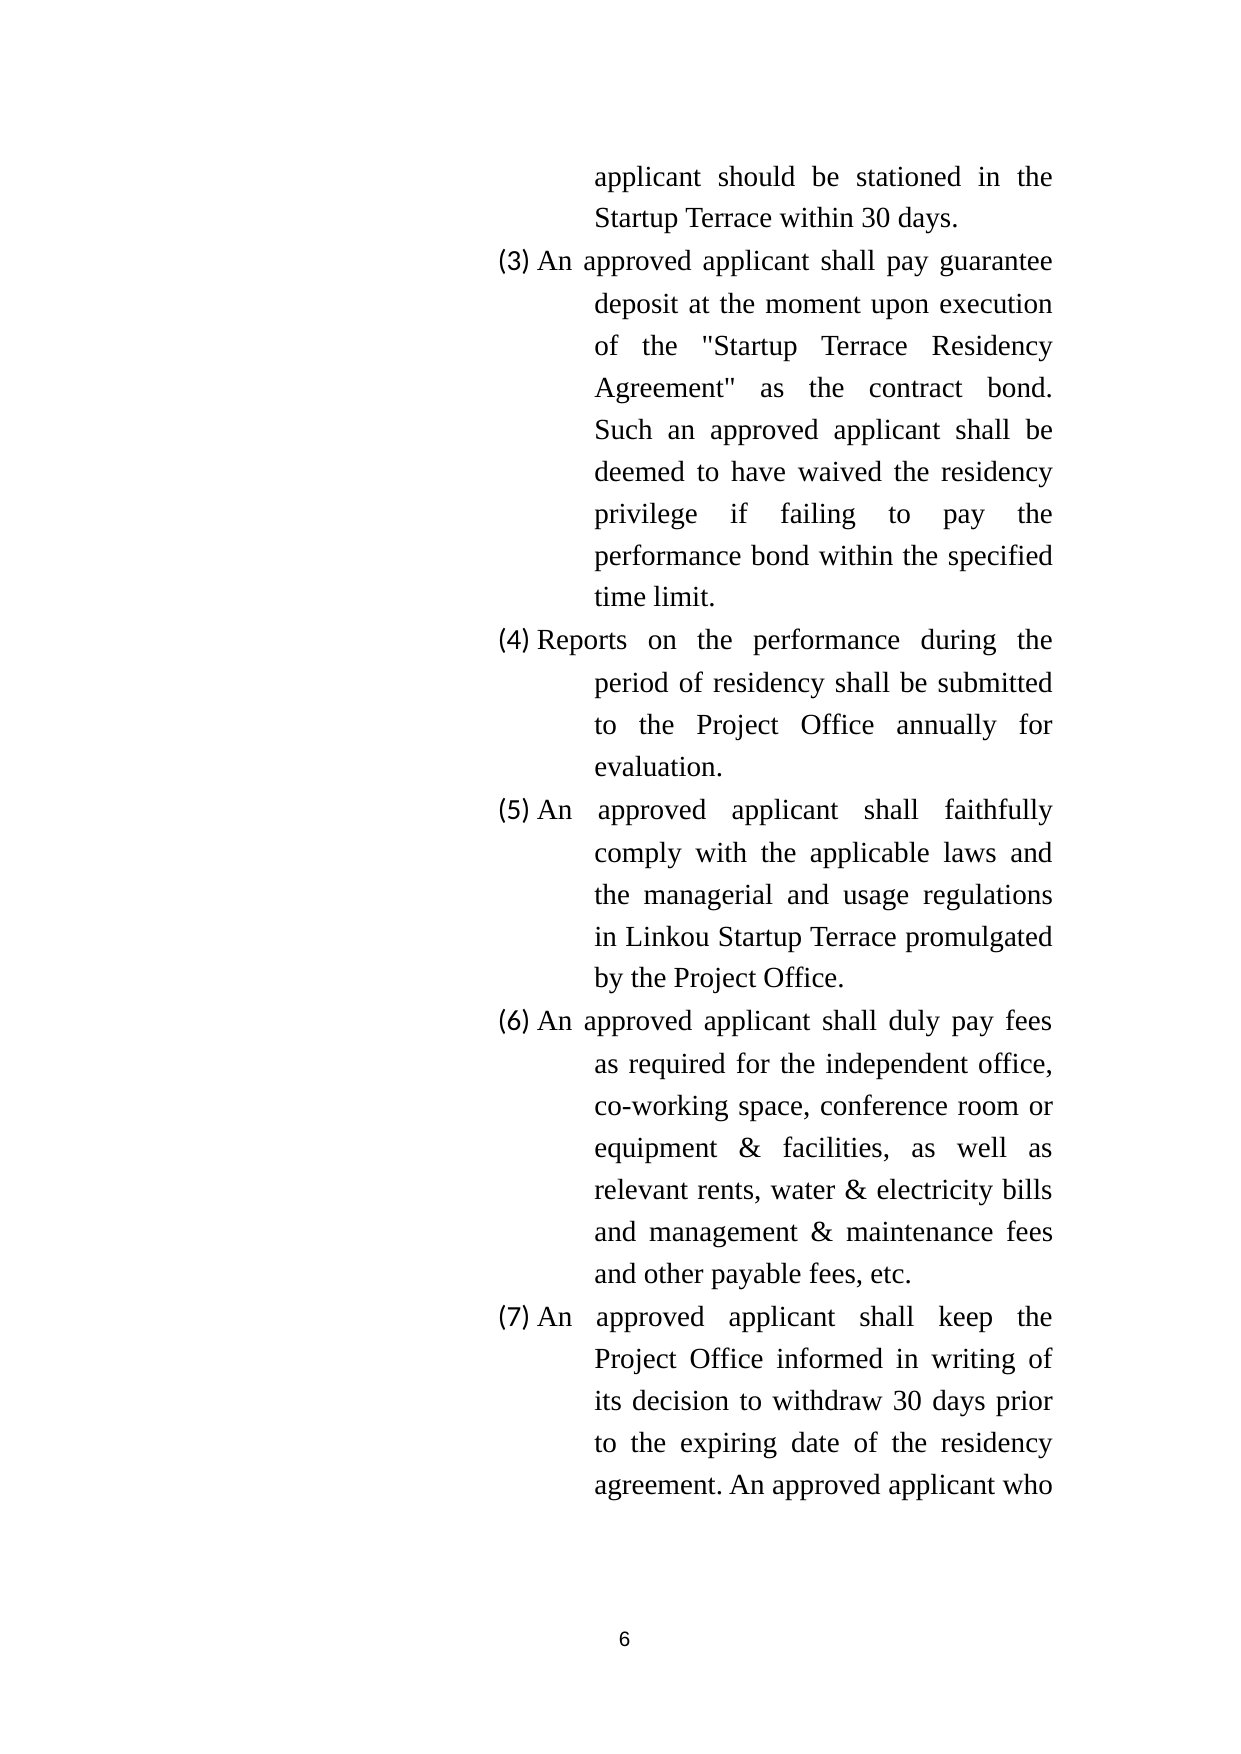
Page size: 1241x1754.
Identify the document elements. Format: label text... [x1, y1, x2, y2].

list An approved applicant shall pay guarantee deposit at the moment upon execution of the "Startup Terrace Residency Agreement" as the contract bond. Such an approved applicant shall be deemed to have waived the residency privilege if failing to pay the performance bond within the specified time limit. [498, 242, 1053, 613]
list Reports on the performance during the period of residency shall be submitted to the Project Office annually for evaluation. [498, 621, 1053, 783]
list An approved applicant shall duly pay fees as required for the independent office, co-working space, conference room or equipment & facilities, as well as relevant rents, water & electricity bills and management & maintenance fees and other payable fees, etc. [498, 1002, 1053, 1289]
list An approved applicant shall keep the Project Office informed in writing of its decision to withdraw 30 days prior to the expiring date of the residency agreement. An approved applicant who [498, 1298, 1053, 1501]
list An approved applicant shall faithfully comply with the applicable laws and the managerial and usage regulations in Linkou Startup Terrace promulgated by the Project Office. [498, 791, 1053, 994]
list applicant should be stationed in the Startup Terrace within 30 days. [498, 159, 1053, 234]
